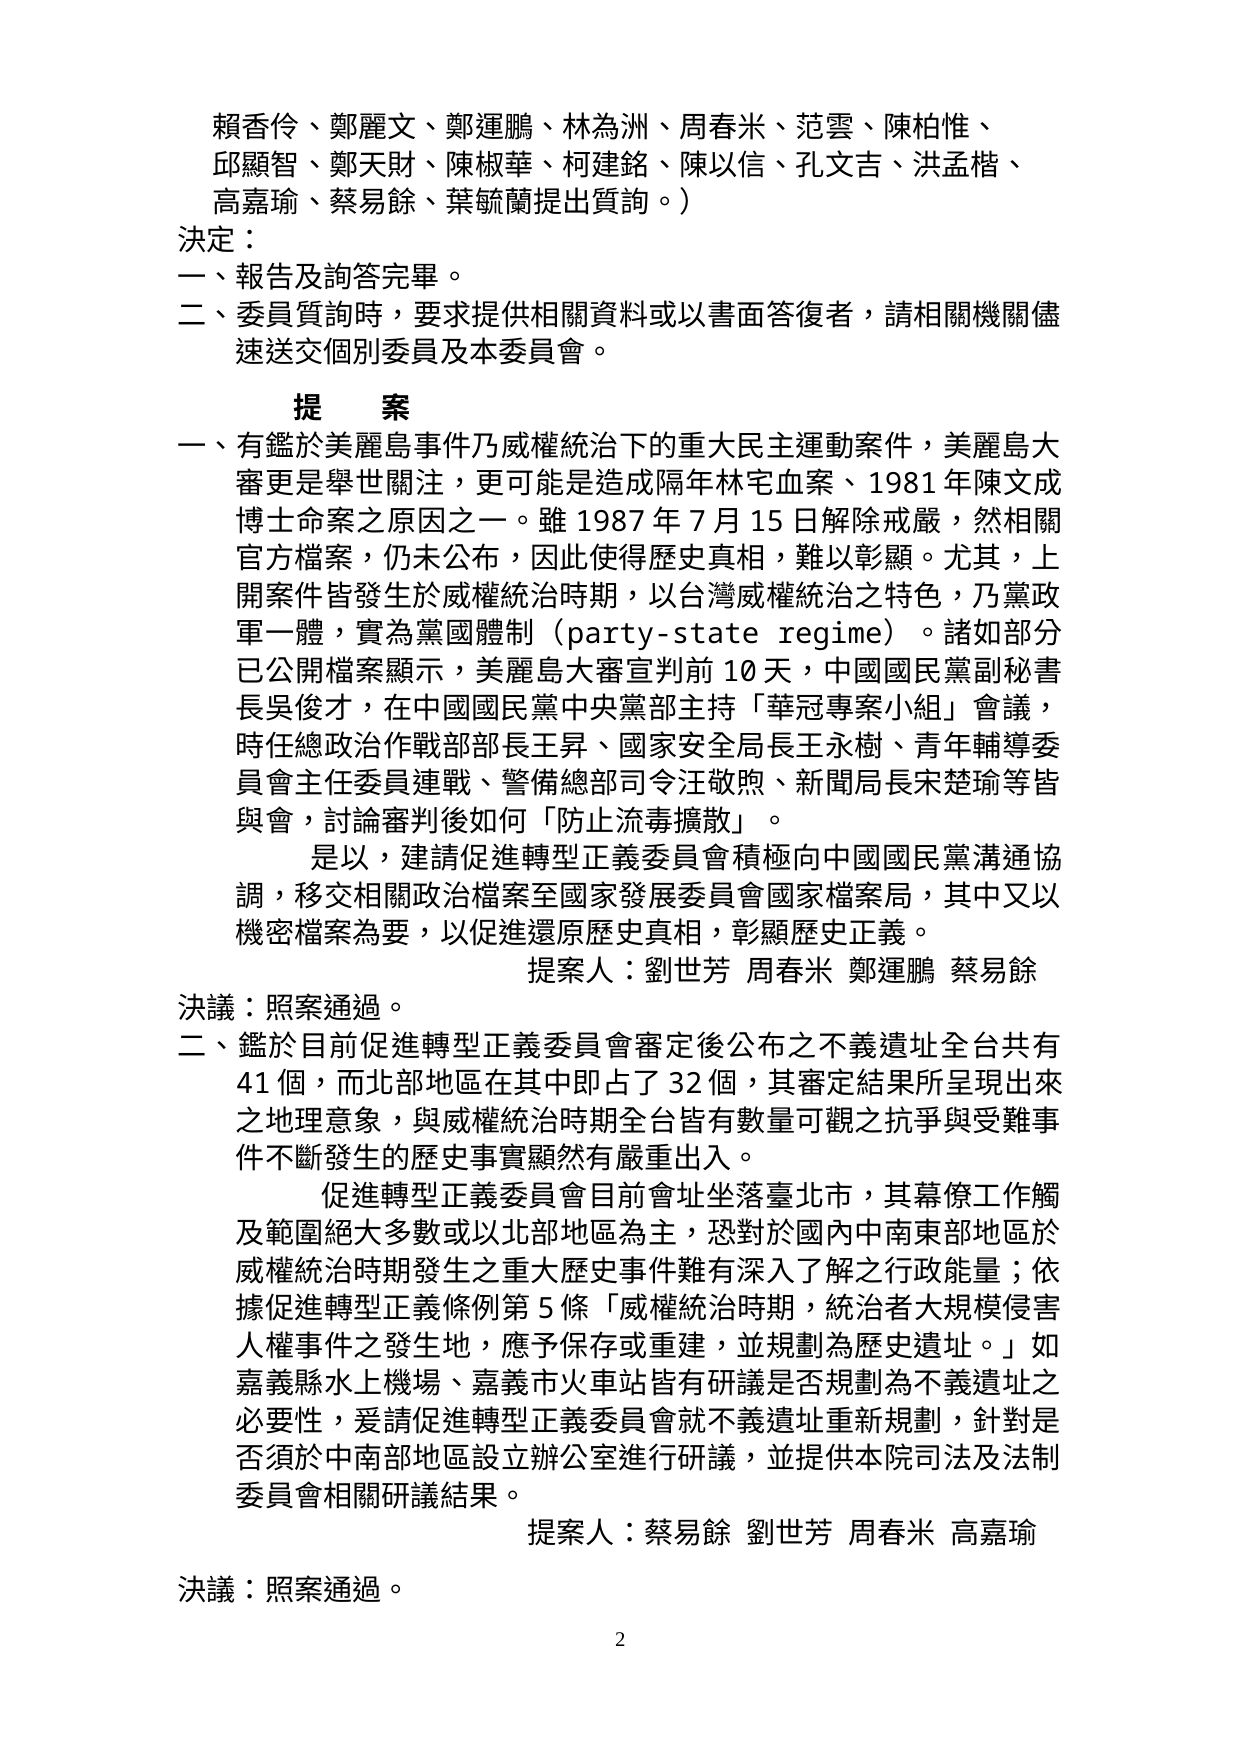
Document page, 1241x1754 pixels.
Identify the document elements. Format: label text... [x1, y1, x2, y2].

text 一、報告及詢答完畢。 [177, 258, 1063, 295]
text 邱顯智、鄭天財、陳椒華、柯建銘、陳以信、孔文吉、洪孟楷、 [177, 145, 1063, 183]
text 決定： [177, 220, 1063, 258]
text 是以，建請促進轉型正義委員會積極向中國國民黨溝通協調，移交相關政治檔案至國家發展委員會國家檔案局，其中又以機密檔案為要，以促進還原歷史真相，彰顯歷史正義。 [177, 839, 1063, 951]
text 高嘉瑜、蔡易餘、葉毓蘭提出質詢。） [177, 183, 1063, 220]
text 提案人：蔡易餘 劉世芳 周春米 高嘉瑜 [527, 1514, 1063, 1551]
text 決議：照案通過。 [177, 989, 1063, 1026]
text 二、委員質詢時，要求提供相關資料或以書面答復者，請相關機關儘速送交個別委員及本委員會。 [177, 295, 1063, 370]
text 提 案 [177, 389, 1063, 426]
text 賴香伶、鄭麗文、鄭運鵬、林為洲、周春米、范雲、陳柏惟、 [177, 108, 1063, 145]
text 二、鑑於目前促進轉型正義委員會審定後公布之不義遺址全台共有41個，而北部地區在其中即占了32個，其審定結果所呈現出來之地理意象，與威權統治時期全台皆有數量可觀之抗爭與受難事件不斷發生的歷史事實顯然有嚴重出入。 [177, 1026, 1063, 1176]
text 決議：照案通過。 [177, 1570, 1063, 1608]
text 促進轉型正義委員會目前會址坐落臺北市，其幕僚工作觸及範圍絕大多數或以北部地區為主，恐對於國內中南東部地區於威權統治時期發生之重大歷史事件難有深入了解之行政能量；依據促進轉型正義條例第5條「威權統治時期，統治者大規模侵害人權事件之發生地，應予保存或重建，並規劃為歷史遺址。」如嘉義縣水上機場、嘉義市火車站皆有研議是否規劃為不義遺址之必要性，爰請促進轉型正義委員會就不義遺址重新規劃，針對是否須於中南部地區設立辦公室進行研議，並提供本院司法及法制委員會相關研議結果。 [177, 1176, 1063, 1514]
text 提案人：劉世芳 周春米 鄭運鵬 蔡易餘 [527, 951, 1063, 989]
text 一、有鑑於美麗島事件乃威權統治下的重大民主運動案件，美麗島大審更是舉世關注，更可能是造成隔年林宅血案、1981年陳文成博士命案之原因之一。雖1987年7月15日解除戒嚴，然相關官方檔案，仍未公布，因此使得歷史真相，難以彰顯。尤其，上開案件皆發生於威權統治時期，以台灣威權統治之特色，乃黨政軍一體，實為黨國體制（party-state regime）。諸如部分已公開檔案顯示，美麗島大審宣判前10天，中國國民黨副秘書長吳俊才，在中國國民黨中央黨部主持「華冠專案小組」會議，時任總政治作戰部部長王昇、國家安全局長王永樹、青年輔導委員會主任委員連戰、警備總部司令汪敬煦、新聞局長宋楚瑜等皆與會，討論審判後如何「防止流毒擴散」。 [177, 426, 1063, 839]
